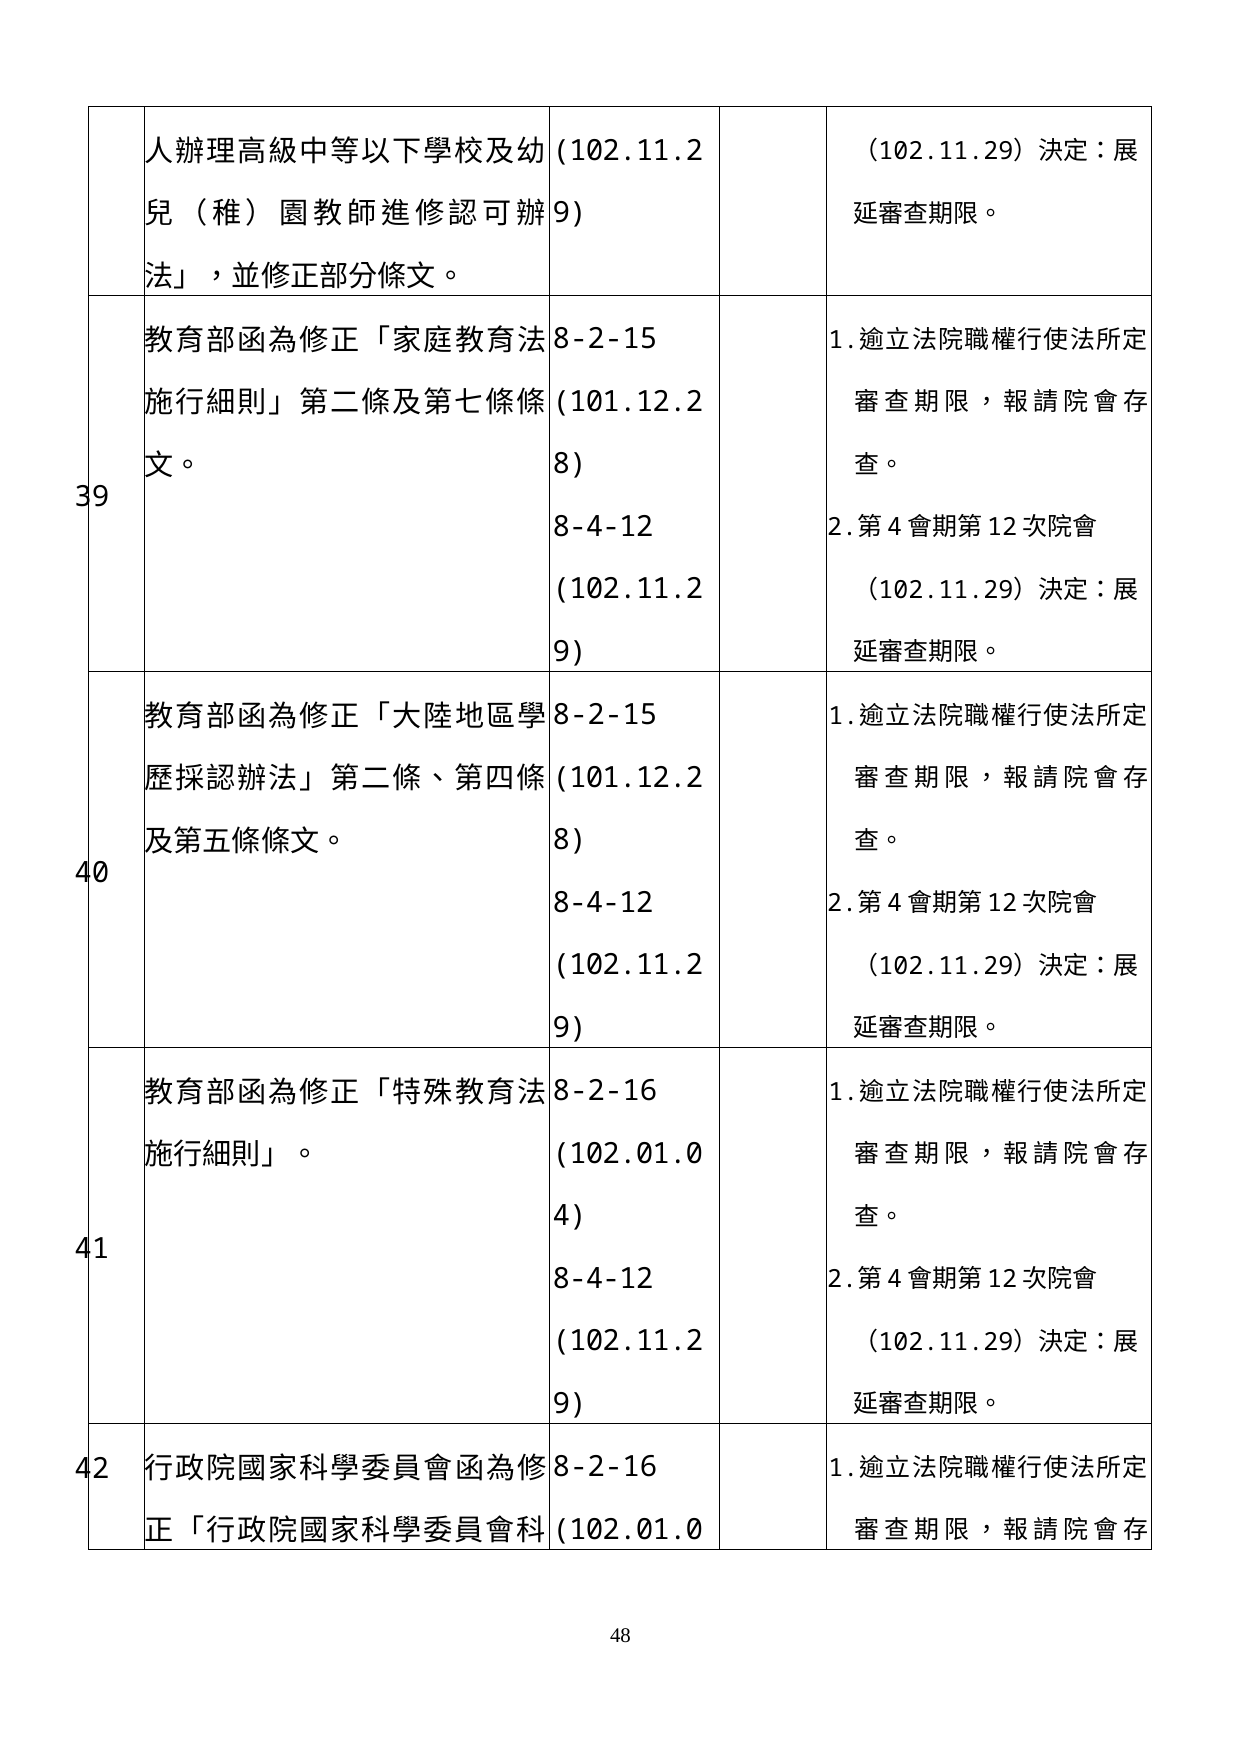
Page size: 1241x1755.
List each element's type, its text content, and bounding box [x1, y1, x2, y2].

table_cell 1.逾立法院職權行使法所定審查期限，報請院會存查。 2.第4會期第12次院會（102.11.29）決定：展延審查期限。 [827, 1048, 1151, 1423]
table_cell [720, 1424, 826, 1549]
table_cell 1.逾立法院職權行使法所定審查期限，報請院會存查。 2.第4會期第12次院會（102.11.29）決定：展延審查期限。 [827, 672, 1151, 1047]
table_cell [89, 1048, 144, 1423]
table_cell 8-2-15 (101.12.28) 8-4-12 (102.11.29) [550, 672, 719, 1047]
table_cell 1.逾立法院職權行使法所定審查期限，報請院會存查。 2.第4會期第12次院會（102.11.29）決定：展延審查期限。 [827, 296, 1151, 671]
table_cell [720, 672, 826, 1047]
table_cell [89, 1424, 144, 1549]
table_cell [720, 296, 826, 671]
table_cell 8-2-16 (102.01.0 [550, 1424, 719, 1549]
table_cell （102.11.29）決定：展延審查期限。 [827, 107, 1151, 294]
table_cell 教育部函為修正「特殊教育法施行細則」。 [145, 1048, 549, 1423]
table_cell [720, 107, 826, 294]
table_cell [89, 107, 144, 294]
table_cell 行政院國家科學委員會函為修正「行政院國家科學委員會科 [145, 1424, 549, 1549]
table_cell 1.逾立法院職權行使法所定審查期限，報請院會存 [827, 1424, 1151, 1549]
table_cell 教育部函為修正「大陸地區學歷採認辦法」第二條、第四條及第五條條文。 [145, 672, 549, 1047]
table_cell [720, 1048, 826, 1423]
table_cell [89, 296, 144, 671]
table_cell 8-2-15 (101.12.28) 8-4-12 (102.11.29) [550, 296, 719, 671]
table_cell 教育部函為修正「家庭教育法施行細則」第二條及第七條條文。 [145, 296, 549, 671]
table_cell 人辦理高級中等以下學校及幼兒（稚）園教師進修認可辦法」，並修正部分條文。 [145, 107, 549, 294]
table_cell (102.11.29) [550, 107, 719, 294]
table_cell [89, 672, 144, 1047]
table_cell 8-2-16 (102.01.04) 8-4-12 (102.11.29) [550, 1048, 719, 1423]
